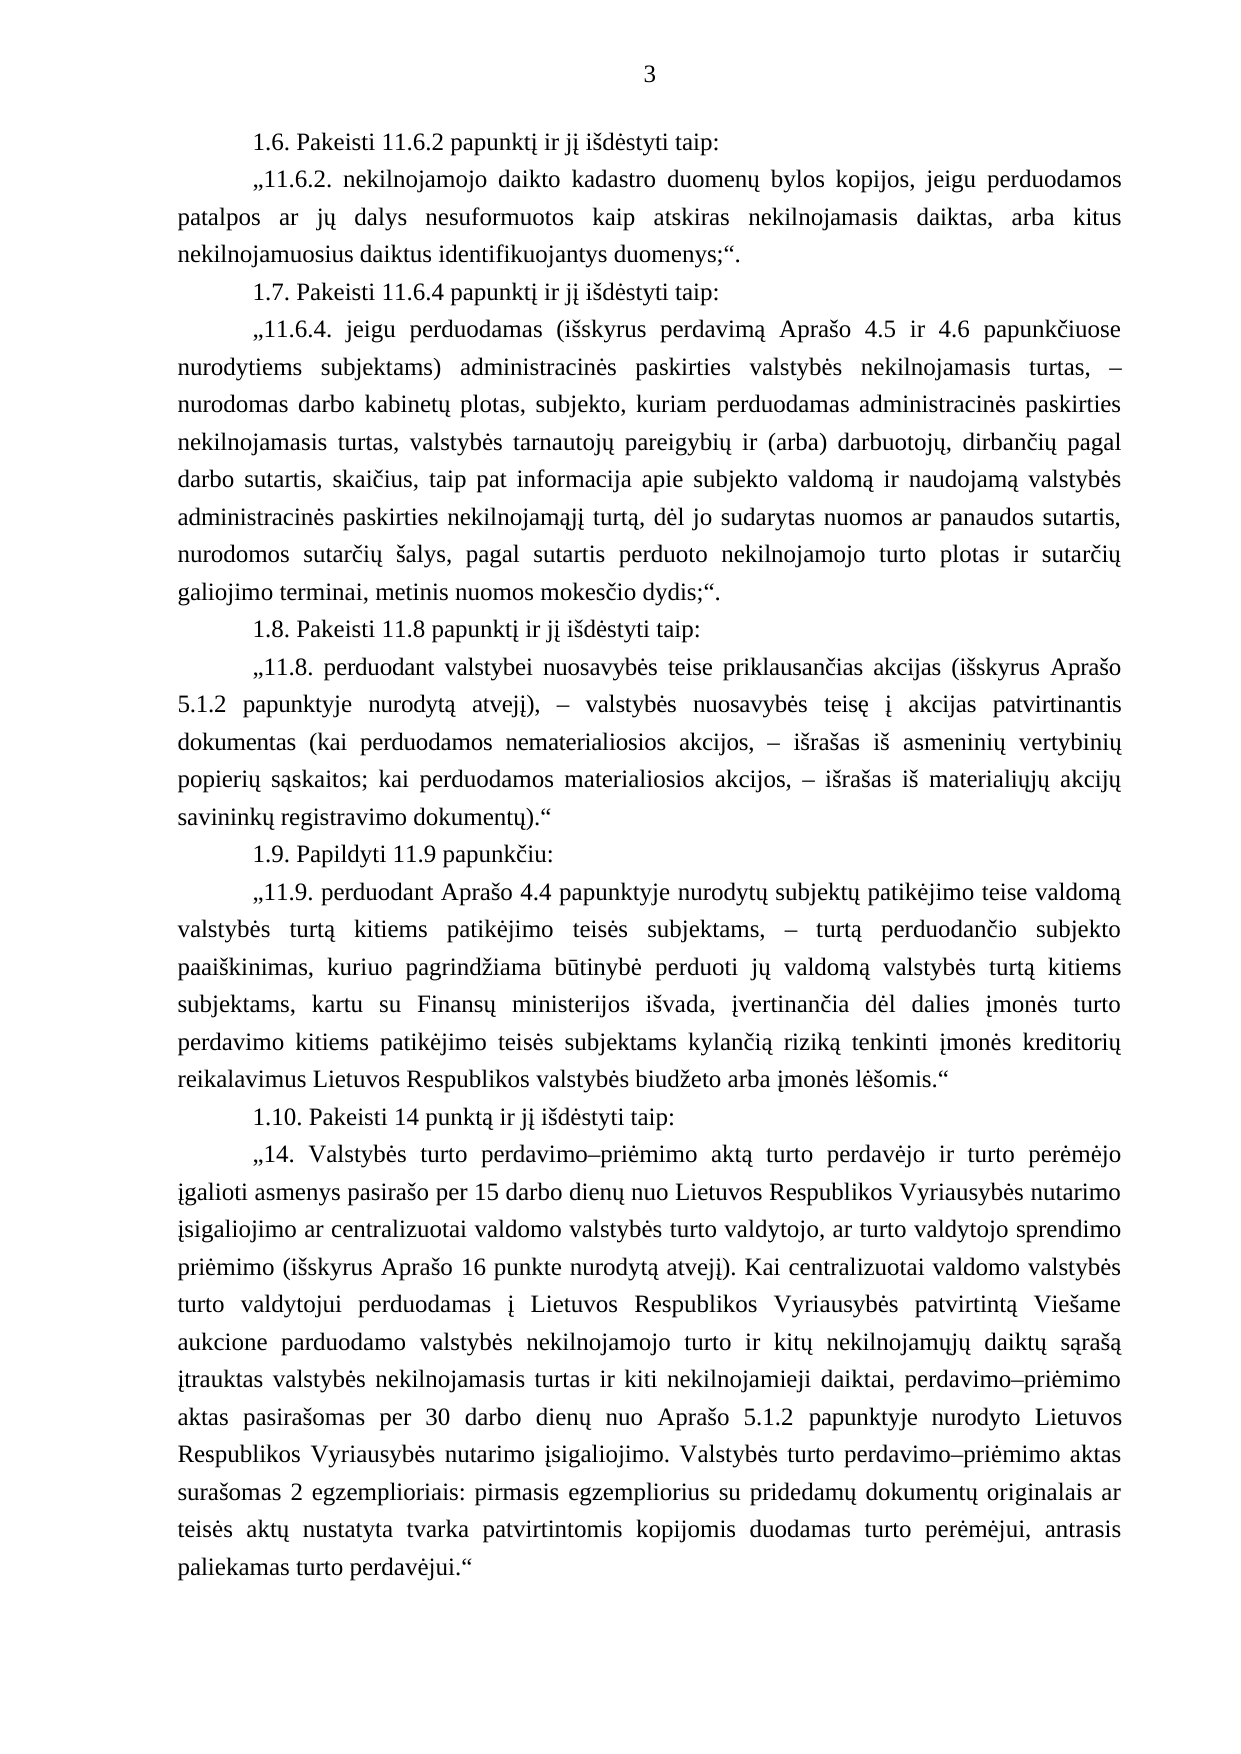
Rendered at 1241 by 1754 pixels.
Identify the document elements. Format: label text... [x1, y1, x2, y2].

text 1.10. Pakeisti 14 punktą ir jį išdėstyti taip: [177, 1093, 1122, 1131]
text „11.6.2. nekilnojamojo daikto kadastro duomenų bylos kopijos, jeigu perduodamos patalpos ar jų dalys nesuformuotos kaip atskiras nekilnojamasis daiktas, arba kitus nekilnojamuosius daiktus identifikuojantys duomenys;“. [177, 156, 1122, 268]
text 1.9. Papildyti 11.9 papunkčiu: [177, 831, 1122, 868]
text 1.7. Pakeisti 11.6.4 papunktį ir jį išdėstyti taip: [177, 268, 1122, 306]
text „11.9. perduodant Aprašo 4.4 papunktyje nurodytų subjektų patikėjimo teise valdomą valstybės turtą kitiems patikėjimo teisės subjektams, – turtą perduodančio subjekto paaiškinimas, kuriuo pagrindžiama būtinybė perduoti jų valdomą valstybės turtą kitiems subjektams, kartu su Finansų ministerijos išvada, įvertinančia dėl dalies įmonės turto perdavimo kitiems patikėjimo teisės subjektams kylančią riziką tenkinti įmonės kreditorių reikalavimus Lietuvos Respublikos valstybės biudžeto arba įmonės lėšomis.“ [177, 868, 1122, 1093]
text „14. Valstybės turto perdavimo–priėmimo aktą turto perdavėjo ir turto perėmėjo įgalioti asmenys pasirašo per 15 darbo dienų nuo Lietuvos Respublikos Vyriausybės nutarimo įsigaliojimo ar centralizuotai valdomo valstybės turto valdytojo, ar turto valdytojo sprendimo priėmimo (išskyrus Aprašo 16 punkte nurodytą atvejį). Kai centralizuotai valdomo valstybės turto valdytojui perduodamas į Lietuvos Respublikos Vyriausybės patvirtintą Viešame aukcione parduodamo valstybės nekilnojamojo turto ir kitų nekilnojamųjų daiktų sąrašą įtrauktas valstybės nekilnojamasis turtas ir kiti nekilnojamieji daiktai, perdavimo–priėmimo aktas pasirašomas per 30 darbo dienų nuo Aprašo 5.1.2 papunktyje nurodyto Lietuvos Respublikos Vyriausybės nutarimo įsigaliojimo. Valstybės turto perdavimo–priėmimo aktas surašomas 2 egzemplioriais: pirmasis egzempliorius su pridedamų dokumentų originalais ar teisės aktų nustatyta tvarka patvirtintomis kopijomis duodamas turto perėmėjui, antrasis paliekamas turto perdavėjui.“ [177, 1131, 1122, 1581]
text 1.8. Pakeisti 11.8 papunktį ir jį išdėstyti taip: [177, 606, 1122, 643]
text „11.6.4. jeigu perduodamas (išskyrus perdavimą Aprašo 4.5 ir 4.6 papunkčiuose nurodytiems subjektams) administracinės paskirties valstybės nekilnojamasis turtas, – nurodomas darbo kabinetų plotas, subjekto, kuriam perduodamas administracinės paskirties nekilnojamasis turtas, valstybės tarnautojų pareigybių ir (arba) darbuotojų, dirbančių pagal darbo sutartis, skaičius, taip pat informacija apie subjekto valdomą ir naudojamą valstybės administracinės paskirties nekilnojamąjį turtą, dėl jo sudarytas nuomos ar panaudos sutartis, nurodomos sutarčių šalys, pagal sutartis perduoto nekilnojamojo turto plotas ir sutarčių galiojimo terminai, metinis nuomos mokesčio dydis;“. [177, 306, 1122, 606]
text 1.6. Pakeisti 11.6.2 papunktį ir jį išdėstyti taip: [177, 118, 1122, 156]
text „11.8. perduodant valstybei nuosavybės teise priklausančias akcijas (išskyrus Aprašo 5.1.2 papunktyje nurodytą atvejį), – valstybės nuosavybės teisę į akcijas patvirtinantis dokumentas (kai perduodamos nematerialiosios akcijos, – išrašas iš asmeninių vertybinių popierių sąskaitos; kai perduodamos materialiosios akcijos, – išrašas iš materialiųjų akcijų savininkų registravimo dokumentų).“ [177, 643, 1122, 831]
